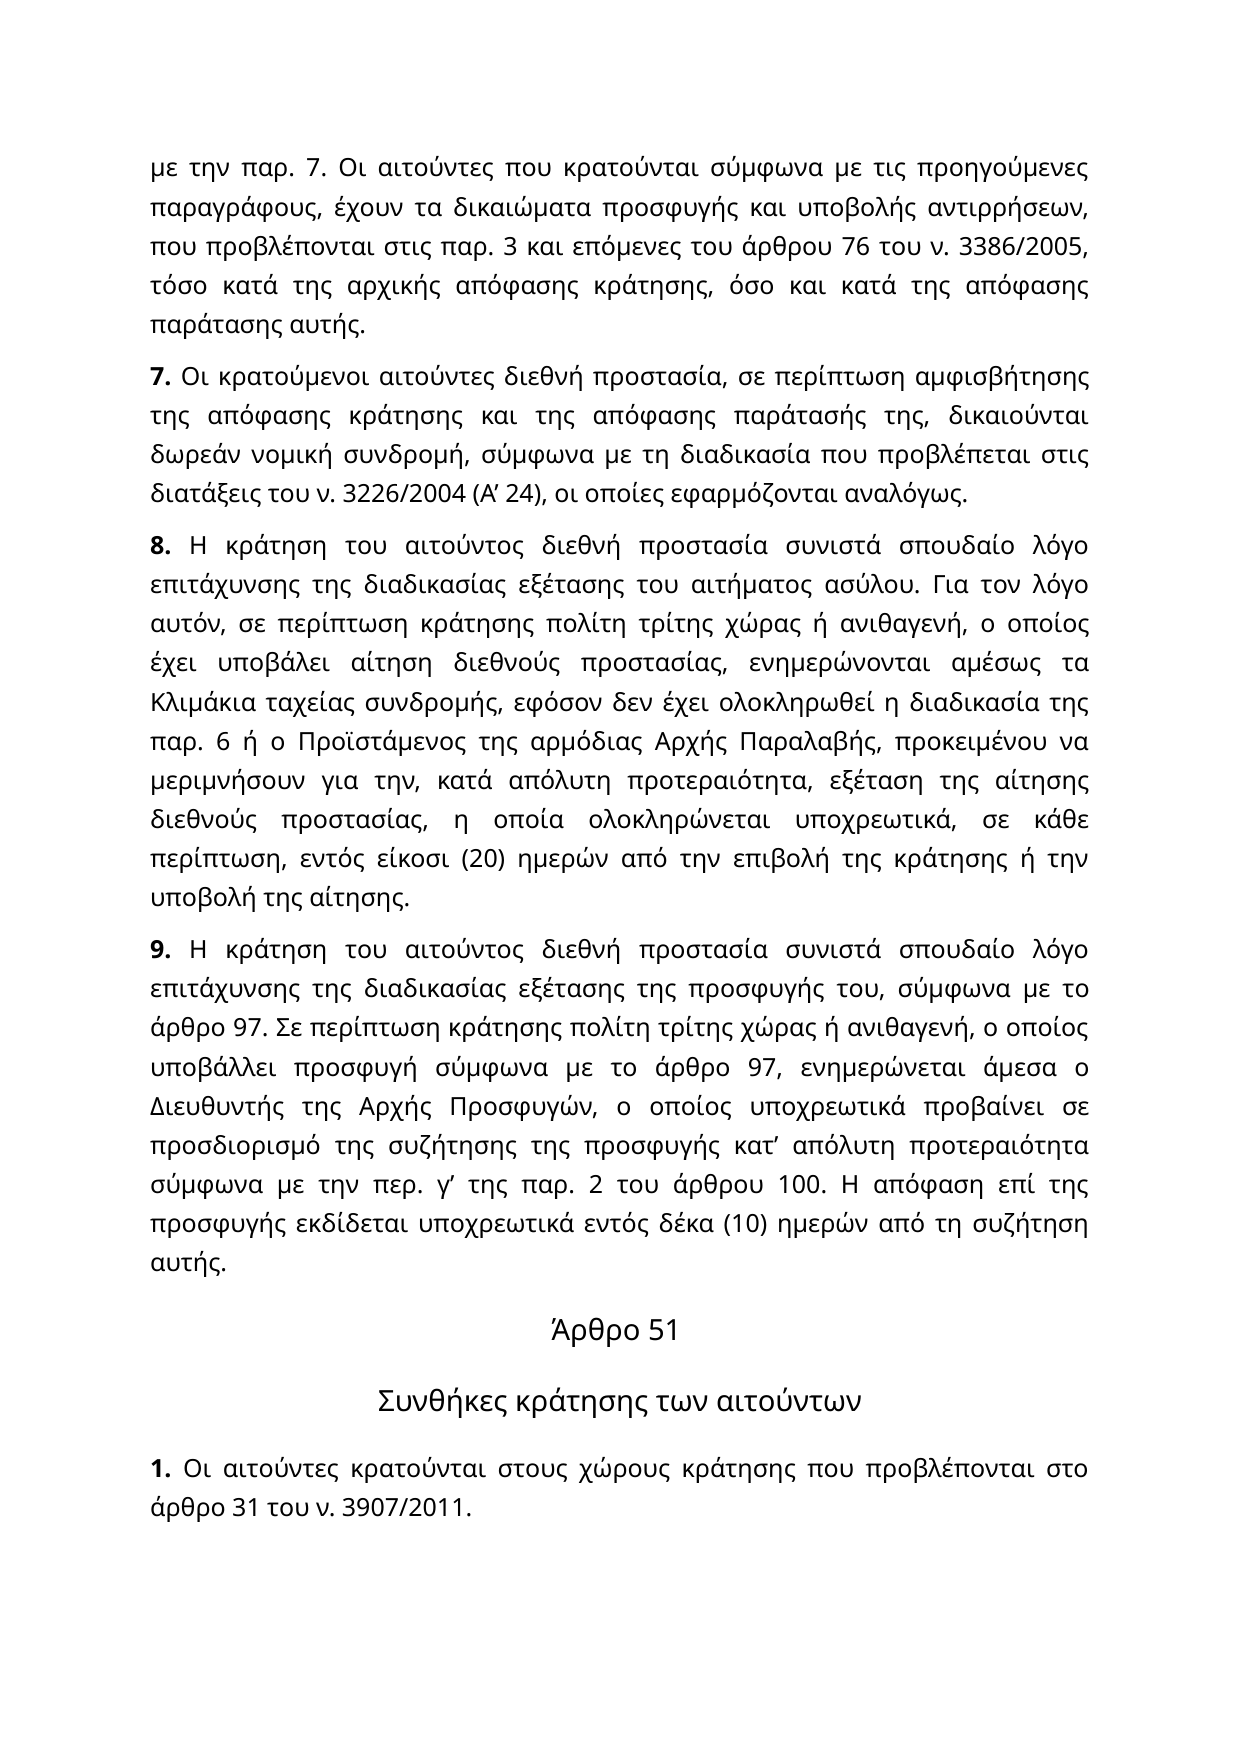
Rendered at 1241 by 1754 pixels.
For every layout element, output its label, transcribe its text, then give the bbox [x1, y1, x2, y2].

subtitle Συνθήκες κράτησης των αιτούντων [150, 1380, 1090, 1419]
subtitle Άρθρο 51 [150, 1309, 1090, 1349]
text 1. Οι αιτούντες κρατούνται στους χώρους κράτησης που προβλέπονται στο άρθρο 31 του ν. 3907/2011. [150, 1450, 1090, 1524]
text 8. Η κράτηση του αιτούντος διεθνή προστασία συνιστά σπουδαίο λόγο επιτάχυνσης της διαδικασίας εξέτασης του αιτήματος ασύλου. Για τον λόγο αυτόν, σε περίπτωση κράτησης πολίτη τρίτης χώρας ή ανιθαγενή, ο οποίος έχει υποβάλει αίτηση διεθνούς προστασίας, ενημερώνονται αμέσως τα Κλιμάκια ταχείας συνδρομής, εφόσον δεν έχει ολοκληρωθεί η διαδικασία της παρ. 6 ή ο Προϊστάμενος της αρμόδιας Αρχής Παραλαβής, προκειμένου να μεριμνήσουν για την, κατά απόλυτη προτεραιότητα, εξέταση της αίτησης διεθνούς προστασίας, η οποία ολοκληρώνεται υποχρεωτικά, σε κάθε περίπτωση, εντός είκοσι (20) ημερών από την επιβολή της κράτησης ή την υποβολή της αίτησης. [150, 527, 1090, 914]
text με την παρ. 7. Οι αιτούντες που κρατούνται σύμφωνα με τις προηγούμενες παραγράφους, έχουν τα δικαιώματα προσφυγής και υποβολής αντιρρήσεων, που προβλέπονται στις παρ. 3 και επόμενες του άρθρου 76 του ν. 3386/2005, τόσο κατά της αρχικής απόφασης κράτησης, όσο και κατά της απόφασης παράτασης αυτής. [150, 150, 1090, 341]
text 9. Η κράτηση του αιτούντος διεθνή προστασία συνιστά σπουδαίο λόγο επιτάχυνσης της διαδικασίας εξέτασης της προσφυγής του, σύμφωνα με το άρθρο 97. Σε περίπτωση κράτησης πολίτη τρίτης χώρας ή ανιθαγενή, ο οποίος υποβάλλει προσφυγή σύμφωνα με το άρθρο 97, ενημερώνεται άμεσα ο Διευθυντής της Αρχής Προσφυγών, ο οποίος υποχρεωτικά προβαίνει σε προσδιορισμό της συζήτησης της προσφυγής κατ’ απόλυτη προτεραιότητα σύμφωνα με την περ. γ’ της παρ. 2 του άρθρου 100. Η απόφαση επί της προσφυγής εκδίδεται υποχρεωτικά εντός δέκα (10) ημερών από τη συζήτηση αυτής. [150, 932, 1090, 1279]
text 7. Οι κρατούμενοι αιτούντες διεθνή προστασία, σε περίπτωση αμφισβήτησης της απόφασης κράτησης και της απόφασης παράτασής της, δικαιούνται δωρεάν νομική συνδρομή, σύμφωνα με τη διαδικασία που προβλέπεται στις διατάξεις του ν. 3226/2004 (Α’ 24), οι οποίες εφαρμόζονται αναλόγως. [150, 358, 1090, 510]
